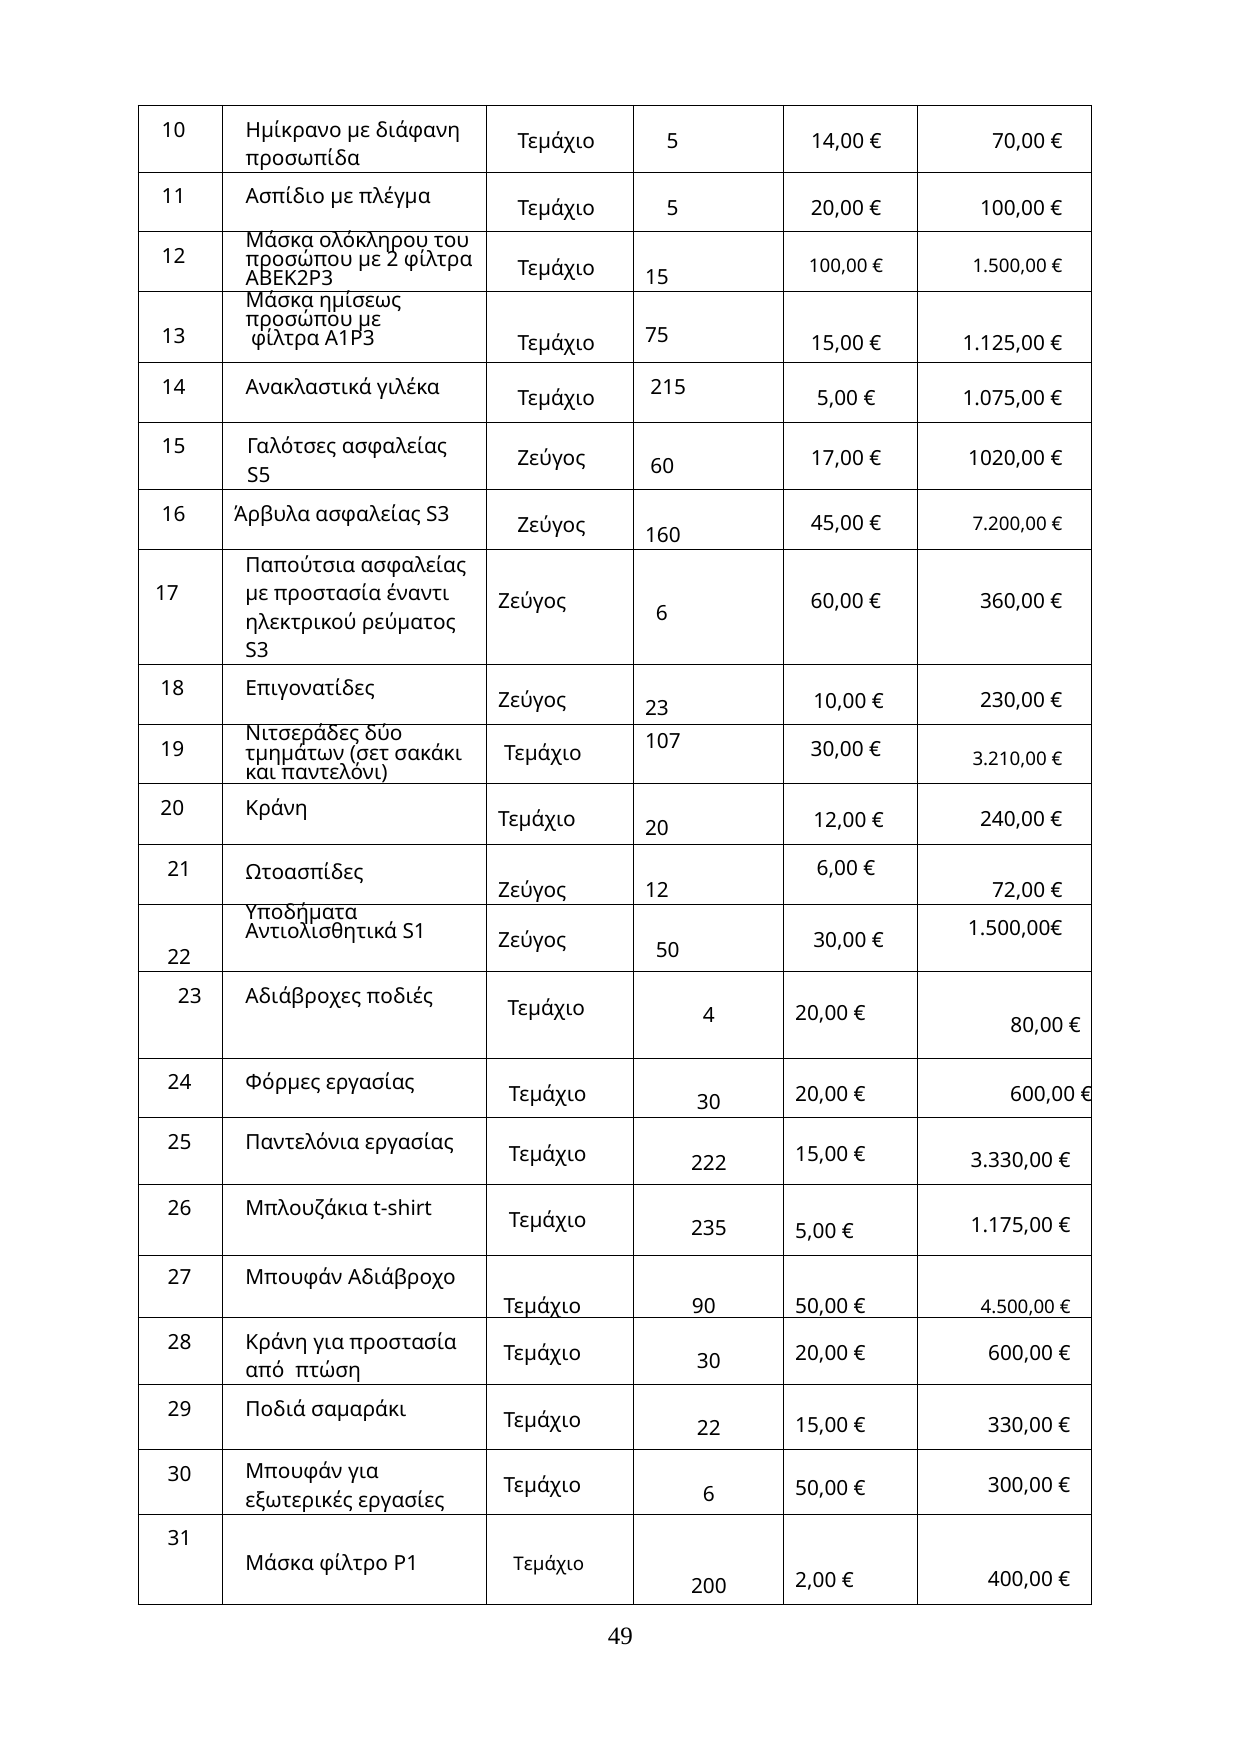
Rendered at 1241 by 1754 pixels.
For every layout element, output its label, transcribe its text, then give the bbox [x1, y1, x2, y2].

table_cell 11 [139, 173, 222, 231]
table_cell 60,00 € [784, 550, 917, 664]
table_cell Γαλότσες ασφαλείας S5 [223, 423, 486, 488]
table_cell Τεμάχιο [487, 1185, 633, 1254]
table_cell 15,00 € [784, 1385, 917, 1449]
table_cell 222 [634, 1118, 783, 1184]
table_cell 22 [634, 1385, 783, 1449]
table_cell Τεμάχιο [487, 784, 633, 843]
table_cell Τεμάχιο [487, 173, 633, 231]
table_cell 16 [139, 490, 222, 549]
table_cell 1.500,00 € [918, 232, 1091, 291]
table_cell Μάσκα ολόκληρου του προσώπου με 2 φίλτρα ΑΒΕΚ2P3 [223, 232, 486, 291]
table_cell 19 [139, 725, 222, 783]
table_cell Ζεύγος [487, 490, 633, 549]
table_cell 230,00 € [918, 665, 1091, 724]
table_cell 600,00 € [918, 1318, 1091, 1384]
table_cell 70,00 € [918, 106, 1091, 172]
table_cell 25 [139, 1118, 222, 1184]
table_cell 400,00 € [918, 1515, 1091, 1604]
table_cell 20,00 € [784, 173, 917, 231]
table_cell Κράνη [223, 784, 486, 843]
table_cell 3.210,00 € [918, 725, 1091, 783]
table_cell Νιτσεράδες δύο τμημάτων (σετ σακάκι και παντελόνι) [223, 725, 486, 783]
table_cell Ανακλαστικά γιλέκα [223, 363, 486, 422]
table_cell 10 [139, 106, 222, 172]
table_cell Ποδιά σαμαράκι [223, 1385, 486, 1449]
table_cell 12,00 € [784, 784, 917, 843]
table_cell 5,00 € [784, 363, 917, 422]
table_cell 360,00 € [918, 550, 1091, 664]
table_cell 50,00 € [784, 1450, 917, 1513]
table_cell 30 [634, 1318, 783, 1384]
table_cell 18 [139, 665, 222, 724]
table_cell Παπούτσια ασφαλείας με προστασία έναντι ηλεκτρικού ρεύματος S3 [223, 550, 486, 664]
table_cell Τεμάχιο [487, 725, 633, 783]
table_cell Zεύγος [487, 905, 633, 971]
table_cell Μπουφάν για εξωτερικές εργασίες [223, 1450, 486, 1513]
table_cell Ημίκρανο με διάφανη προσωπίδα [223, 106, 486, 172]
table_cell 50 [634, 905, 783, 971]
table_cell 15 [634, 232, 783, 291]
table_header [1092, 105, 1122, 1605]
table_cell Υποδήματα Αντιολισθητικά S1 [223, 905, 486, 971]
table_cell 200 [634, 1515, 783, 1604]
table_cell 20,00 € [784, 1059, 917, 1117]
table_cell Φόρμες εργασίας [223, 1059, 486, 1117]
table_cell Μάσκα ημίσεως προσώπου με φίλτρα A1P3 [223, 292, 486, 362]
table_cell 1020,00 € [918, 423, 1091, 488]
table_cell 12 [139, 232, 222, 291]
table_cell Παντελόνια εργασίας [223, 1118, 486, 1184]
table_cell Τεμάχιο [487, 292, 633, 362]
table_cell 30 [139, 1450, 222, 1513]
table_cell 215 [634, 363, 783, 422]
table_cell Κράνη για προστασία από πτώση [223, 1318, 486, 1384]
table_cell 5 [634, 173, 783, 231]
table_cell 6,00 € [784, 845, 917, 903]
table_cell Τεμάχιο [487, 1118, 633, 1184]
table_cell 7.200,00 € [918, 490, 1091, 549]
table_cell 23 [139, 972, 222, 1057]
table_cell 1.500,00€ [918, 905, 1091, 971]
table_cell 4 [634, 972, 783, 1057]
table_cell Aσπίδιο με πλέγμα [223, 173, 486, 231]
table_cell 15,00 € [784, 292, 917, 362]
table_header [1122, 105, 1240, 1605]
table_cell 24 [139, 1059, 222, 1117]
table_cell 30 [634, 1059, 783, 1117]
table_cell 14 [139, 363, 222, 422]
table_cell Ζεύγος [487, 423, 633, 488]
table_cell 20,00 € [784, 1318, 917, 1384]
table_cell 23 [634, 665, 783, 724]
table_cell 13 [139, 292, 222, 362]
table_cell 100,00 € [784, 232, 917, 291]
table_cell Τεμάχιο [487, 1385, 633, 1449]
table_cell Μάσκα φίλτρο P1 [223, 1515, 486, 1604]
table_cell 15,00 € [784, 1118, 917, 1184]
table_cell Τεμάχιο [487, 106, 633, 172]
table_cell 75 [634, 292, 783, 362]
table_cell 17 [139, 550, 222, 664]
table_cell 160 [634, 490, 783, 549]
table_cell 80,00 € [918, 972, 1091, 1057]
table_cell Τεμάχιο [487, 363, 633, 422]
table_cell Ζεύγος [487, 665, 633, 724]
table_cell Τεμάχιο [487, 1450, 633, 1513]
table_cell 6 [634, 550, 783, 664]
table_cell 90 [634, 1256, 783, 1317]
table_cell 4.500,00 € [918, 1256, 1091, 1317]
table_cell 10,00 € [784, 665, 917, 724]
table_cell Τεμάχιο [487, 972, 633, 1057]
table_cell Άρβυλα ασφαλείας S3 [223, 490, 486, 549]
table_cell Μπουφάν Αδιάβροχο [223, 1256, 486, 1317]
table_cell 300,00 € [918, 1450, 1091, 1513]
table_cell Ωτοασπίδες [223, 845, 486, 903]
table_cell 3.330,00 € [918, 1118, 1091, 1184]
table_cell Ζεύγος [487, 550, 633, 664]
table_cell 20,00 € [784, 972, 917, 1057]
table_cell 240,00 € [918, 784, 1091, 843]
table_cell 107 [634, 725, 783, 783]
table_cell Zεύγος [487, 845, 633, 903]
table_cell 17,00 € [784, 423, 917, 488]
table_cell 14,00 € [784, 106, 917, 172]
table_cell Τεμάχιο [487, 232, 633, 291]
table_cell Τεμάχιο [487, 1515, 633, 1604]
table_cell 72,00 € [918, 845, 1091, 903]
table_cell 100,00 € [918, 173, 1091, 231]
table_cell 28 [139, 1318, 222, 1384]
table_cell 1.175,00 € [918, 1185, 1091, 1254]
table_cell 15 [139, 423, 222, 488]
table_cell 22 [139, 905, 222, 971]
table_cell Αδιάβροχες ποδιές [223, 972, 486, 1057]
table_cell 26 [139, 1185, 222, 1254]
table_cell 1.125,00 € [918, 292, 1091, 362]
table_cell 29 [139, 1385, 222, 1449]
table_cell 30,00 € [784, 905, 917, 971]
table_cell Τεμάχιο [487, 1318, 633, 1384]
table_cell Επιγονατίδες [223, 665, 486, 724]
table_cell 27 [139, 1256, 222, 1317]
table_cell 2,00 € [784, 1515, 917, 1604]
table_cell 30,00 € [784, 725, 917, 783]
table_cell Τεμάχιο [487, 1059, 633, 1117]
table_cell 60 [634, 423, 783, 488]
table_cell 6 [634, 1450, 783, 1513]
table_header [127, 105, 138, 1605]
table_cell 12 [634, 845, 783, 903]
table_cell 5,00 € [784, 1185, 917, 1254]
table_cell 1.075,00 € [918, 363, 1091, 422]
table_cell 45,00 € [784, 490, 917, 549]
table_cell Μπλουζάκια t-shirt [223, 1185, 486, 1254]
table_cell 235 [634, 1185, 783, 1254]
table_cell 50,00 € [784, 1256, 917, 1317]
table_cell 20 [634, 784, 783, 843]
table_cell 31 [139, 1515, 222, 1604]
table_cell Τεμάχιο [487, 1256, 633, 1317]
table_cell 330,00 € [918, 1385, 1091, 1449]
table_cell 21 [139, 845, 222, 903]
table_cell 600,00 € [918, 1059, 1091, 1117]
table_cell 20 [139, 784, 222, 843]
table_cell 5 [634, 106, 783, 172]
